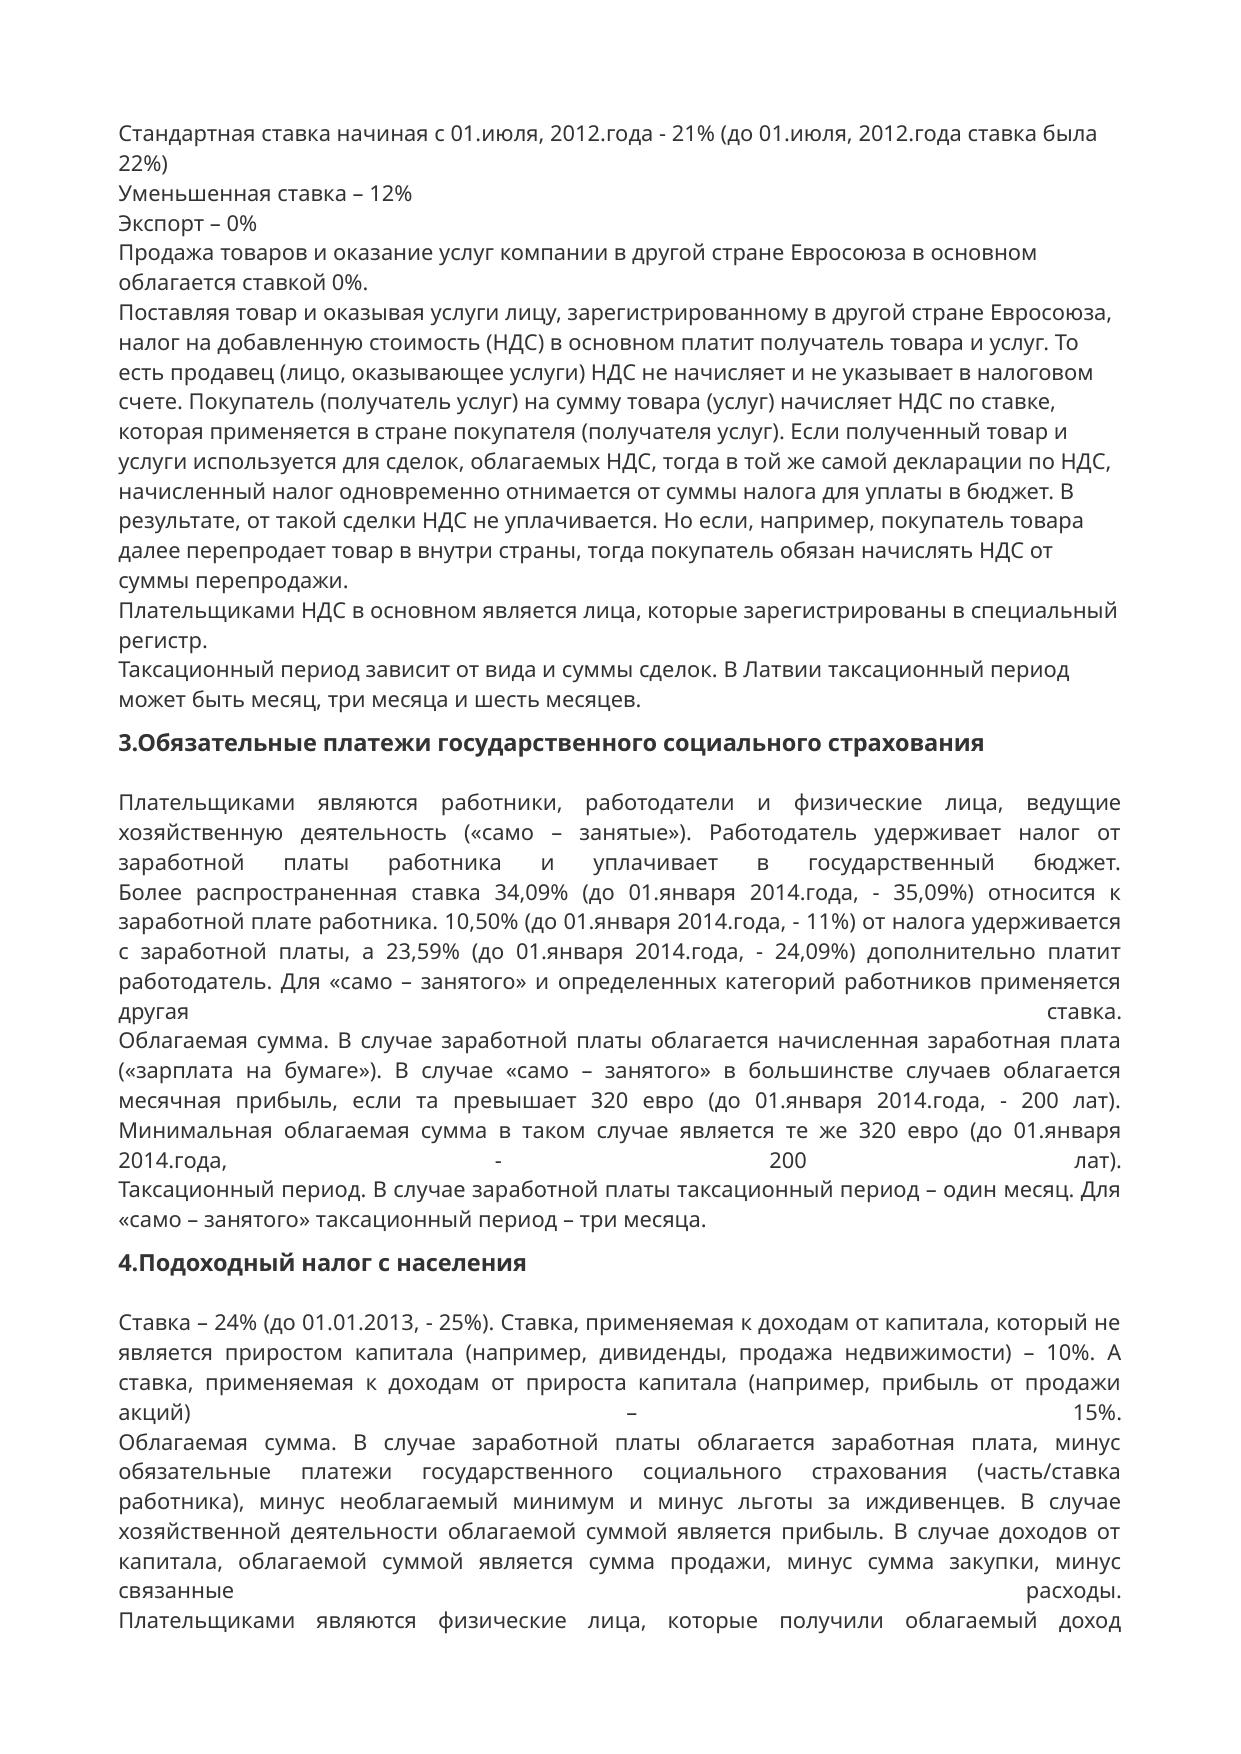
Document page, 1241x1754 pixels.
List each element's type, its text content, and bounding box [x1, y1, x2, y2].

text Плательщиками являются работники, работодатели и физические лица, ведущие хозяйственную деятельность («само – занятые»). Работодатель удерживает налог от заработной платы работника и уплачивает в государственный бюджет. Более распространенная ставка 34,09% (до 01.января 2014.года, - 35,09%) относится к заработной плате работника. 10,50% (до 01.января 2014.года, - 11%) от налога удерживается с заработной платы, а 23,59% (до 01.января 2014.года, - 24,09%) дополнительно платит работодатель. Для «само – занятого» и определенных категорий работников применяется другая ставка. Облагаемая сумма. В случае заработной платы облагается начисленная заработная плата («зарплата на бумаге»). В случае «само – занятого» в большинстве случаев облагается месячная прибыль, если та превышает 320 евро (до 01.января 2014.года, - 200 лат). Минимальная облагаемая сумма в таком случае является те же 320 евро (до 01.января 2014.года, - 200 лат). Таксационный период. В случае заработной платы таксационный период – один месяц. Для «само – занятого» таксационный период – три месяца. [118, 758, 1122, 1234]
subtitle 4.Подоходный налог с населения [118, 1247, 1122, 1278]
text Ставка – 24% (до 01.01.2013, - 25%). Ставка, применяемая к доходам от капитала, который не является приростом капитала (например, дивиденды, продажа недвижимости) – 10%. А ставка, применяемая к доходам от прироста капитала (например, прибыль от продажи акций) – 15%. Облагаемая сумма. В случае заработной платы облагается заработная плата, минус обязательные платежи государственного социального страхования (часть/ставка работника), минус необлагаемый минимум и минус льготы за иждивенцев. В случае хозяйственной деятельности облагаемой суммой является прибыль. В случае доходов от капитала, облагаемой суммой является сумма продажи, минус сумма закупки, минус связанные расходы. Плательщиками являются физические лица, которые получили облагаемый доход [118, 1278, 1122, 1635]
subtitle 3.Обязательные платежи государственного социального страхования [118, 726, 1122, 758]
text Стандартная ставка начиная с 01.июля, 2012.года - 21% (до 01.июля, 2012.года ставка была 22%) Уменьшенная ставка – 12% Экспорт – 0% Продажа товаров и оказание услуг компании в другой стране Евросоюза в основном облагается ставкой 0%. Поставляя товар и оказывая услуги лицу, зарегистрированному в другой стране Евросоюза, налог на добавленную стоимость (НДС) в основном платит получатель товара и услуг. То есть продавец (лицо, оказывающее услуги) НДС не начисляет и не указывает в налоговом счете. Покупатель (получатель услуг) на сумму товара (услуг) начисляет НДС по ставке, которая применяется в стране покупателя (получателя услуг). Если полученный товар и услуги используется для сделок, облагаемых НДС, тогда в той же самой декларации по НДС, начисленный налог одновременно отнимается от суммы налога для уплаты в бюджет. В результате, от такой сделки НДС не уплачивается. Но если, например, покупатель товара далее перепродает товар в внутри страны, тогда покупатель обязан начислять НДС от суммы перепродажи. Плательщиками НДС в основном является лица, которые зарегистрированы в специальный регистр. Таксационный период зависит от вида и суммы сделок. В Латвии таксационный период может быть месяц, три месяца и шесть месяцев. [118, 118, 1122, 714]
